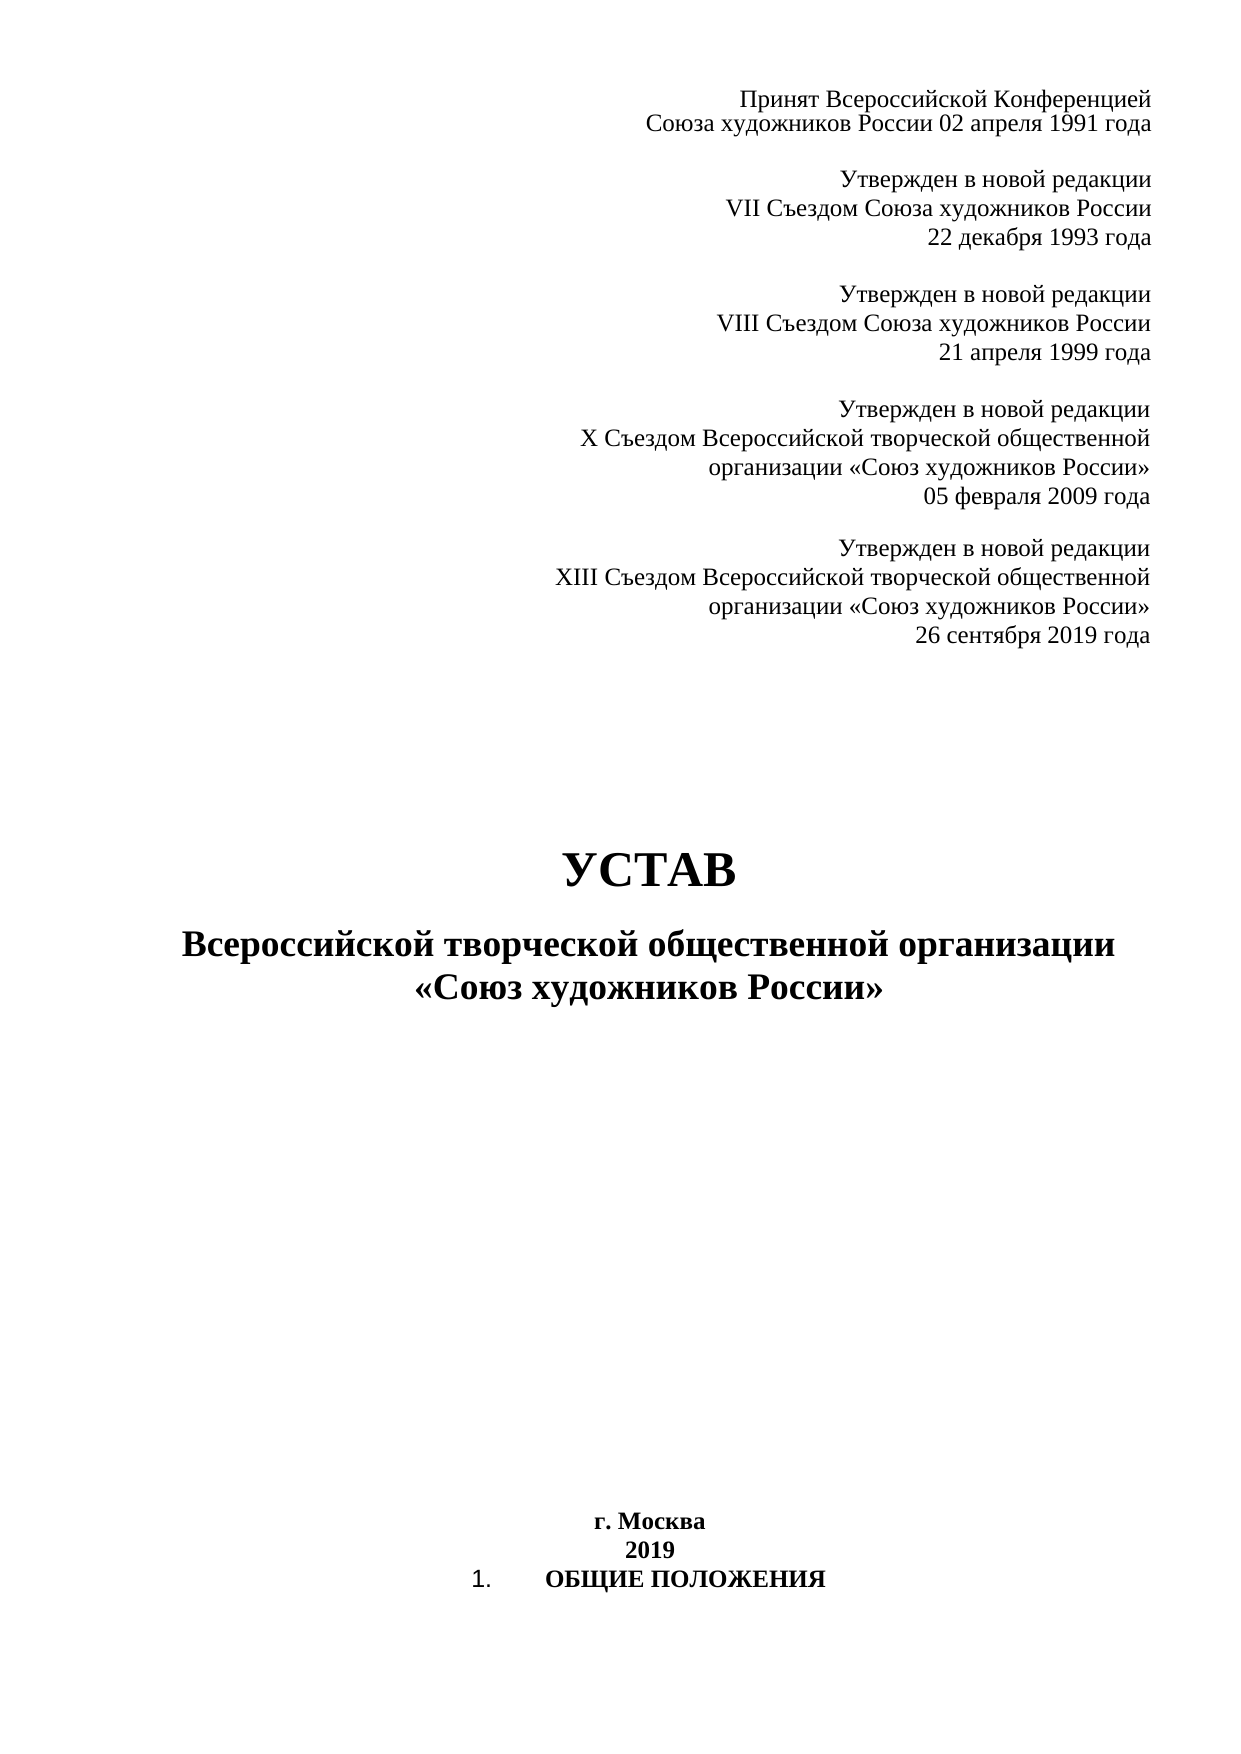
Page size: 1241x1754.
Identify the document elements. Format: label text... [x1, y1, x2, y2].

text 2019 [148, 1535, 1152, 1564]
text «Союз художников России» [148, 965, 1150, 1008]
text УСТАВ [148, 840, 1150, 898]
text X Съездом Всероссийской творческой общественной [148, 423, 1150, 452]
text г. Москва [148, 1506, 1152, 1535]
text XIII Съездом Всероссийской творческой общественной [286, 562, 1150, 591]
text Утвержден в новой редакции [286, 533, 1150, 562]
text 21 апреля 1999 года [240, 337, 1151, 366]
text 05 февраля 2009 года [286, 481, 1150, 509]
text организации «Союз художников России» [148, 452, 1150, 481]
text Утвержден в новой редакции [148, 394, 1150, 423]
text Утвержден в новой редакции [240, 279, 1151, 308]
text VII Съездом Союза художников России [148, 193, 1152, 222]
text Союза художников России 02 апреля 1991 года [332, 112, 1152, 136]
text организации «Союз художников России» [286, 591, 1150, 620]
text VIII Съездом Союза художников России [240, 308, 1151, 337]
list ОБЩИЕ ПОЛОЖЕНИЯ [148, 1564, 1149, 1592]
text Утвержден в новой редакции [148, 164, 1152, 193]
text Всероссийской творческой общественной организации [148, 922, 1150, 965]
text Принят Всероссийской Конференцией [332, 89, 1152, 112]
text 22 декабря 1993 года [148, 222, 1152, 251]
text 26 сентября 2019 года [286, 620, 1150, 648]
